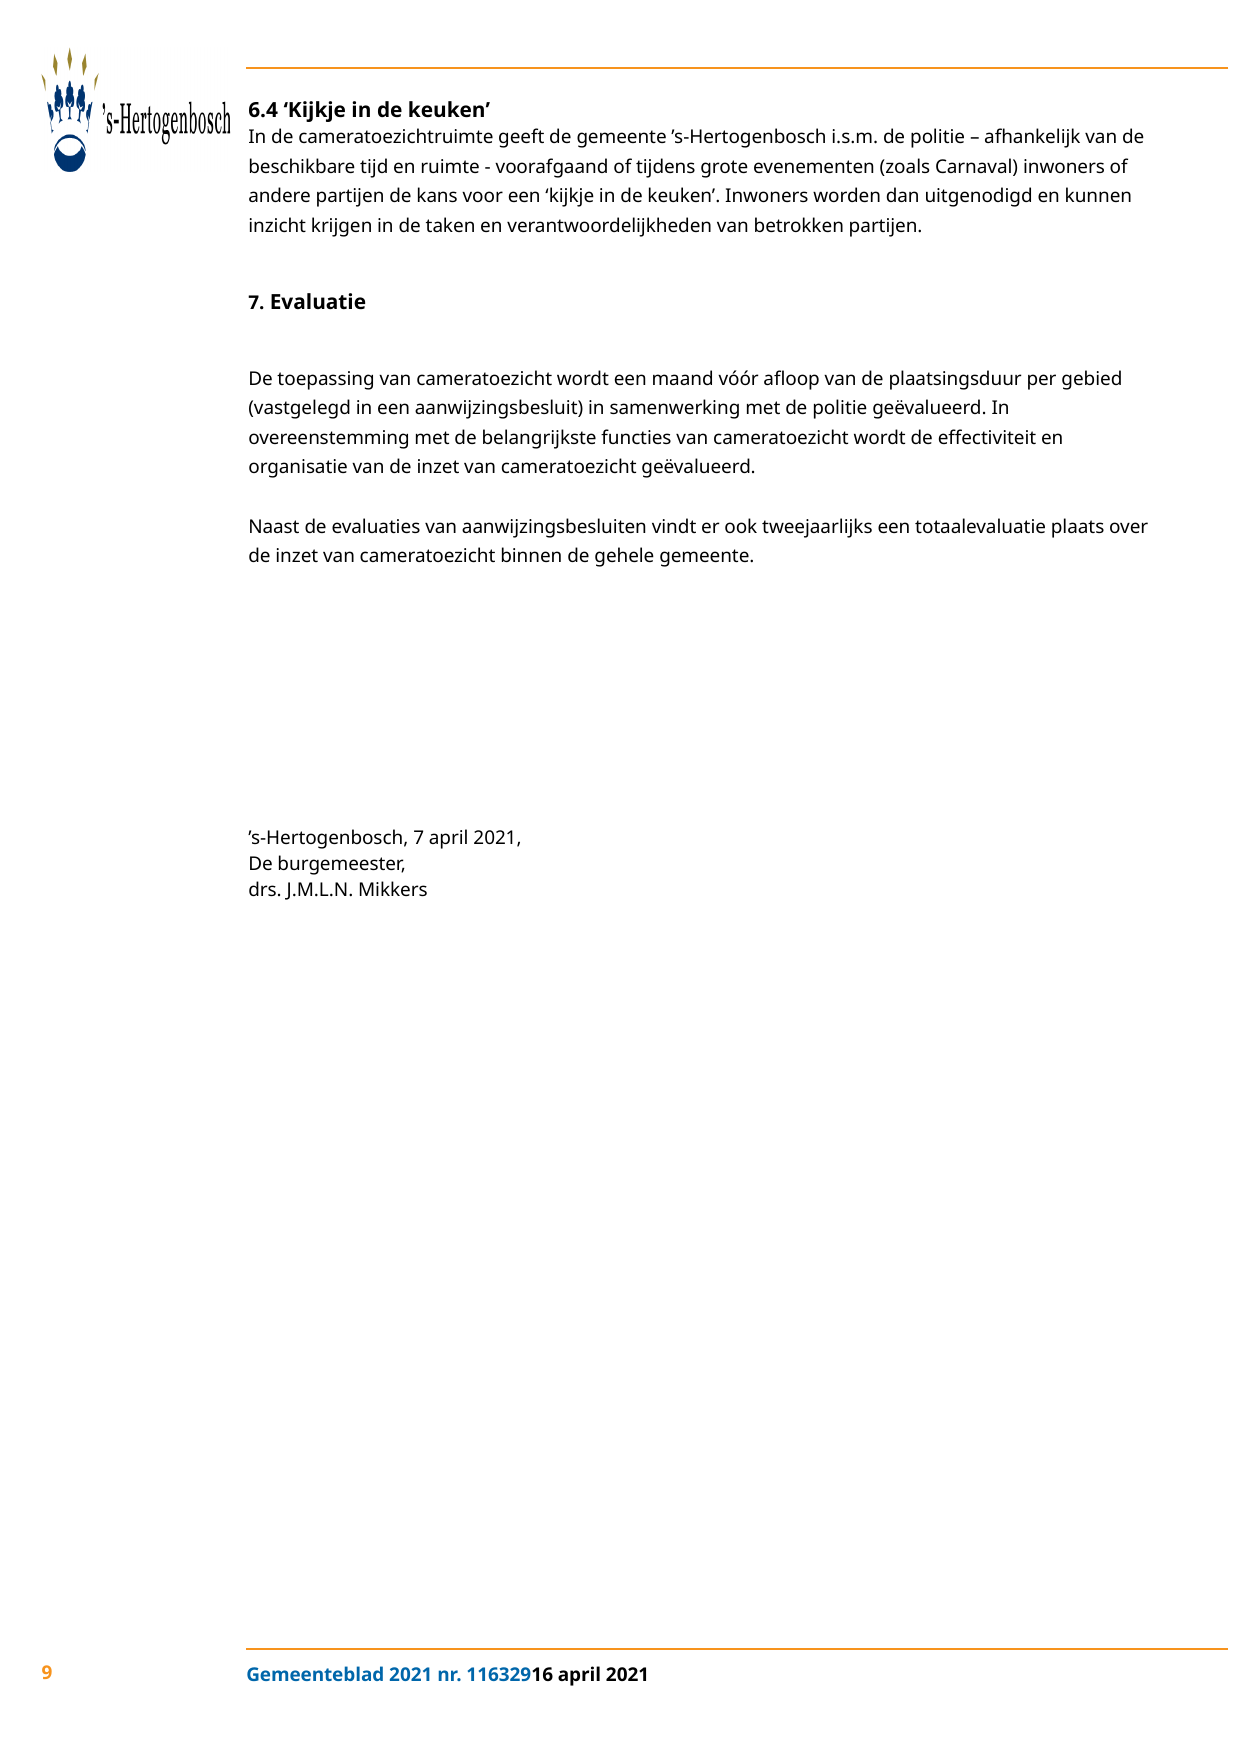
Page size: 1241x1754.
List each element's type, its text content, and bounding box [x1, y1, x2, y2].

picture [41, 47, 231, 172]
text De toepassing van cameratoezicht wordt een maand vóór afloop van de plaatsingsduur per gebied (vastgelegd in een aanwijzingsbesluit) in samenwerking met de politie geëvalueerd. In overeenstemming met de belangrijkste functies van cameratoezicht wordt de effectiviteit en organisatie van de inzet van cameratoezicht geëvalueerd. [248, 365, 1152, 479]
text 6.4 ‘Kijkje in de keuken’ [248, 95, 1152, 123]
text In de cameratoezichtruimte geeft de gemeente ’s-Hertogenbosch i.s.m. de politie – afhankelijk van de beschikbare tijd en ruimte - voorafgaand of tijdens grote evenementen (zoals Carnaval) inwoners of andere partijen de kans voor een ‘kijkje in de keuken’. Inwoners worden dan uitgenodigd en kunnen inzicht krijgen in de taken en verantwoordelijkheden van betrokken partijen. [248, 123, 1152, 238]
text drs. J.M.L.N. Mikkers [248, 876, 1152, 902]
text 7. Evaluatie [248, 287, 1152, 316]
text ’s-Hertogenbosch, 7 april 2021, [248, 824, 1152, 850]
text De burgemeester, [248, 850, 1152, 876]
text Naast de evaluaties van aanwijzingsbesluiten vindt er ook tweejaarlijks een totaalevaluatie plaats over de inzet van cameratoezicht binnen de gehele gemeente. [248, 513, 1152, 568]
